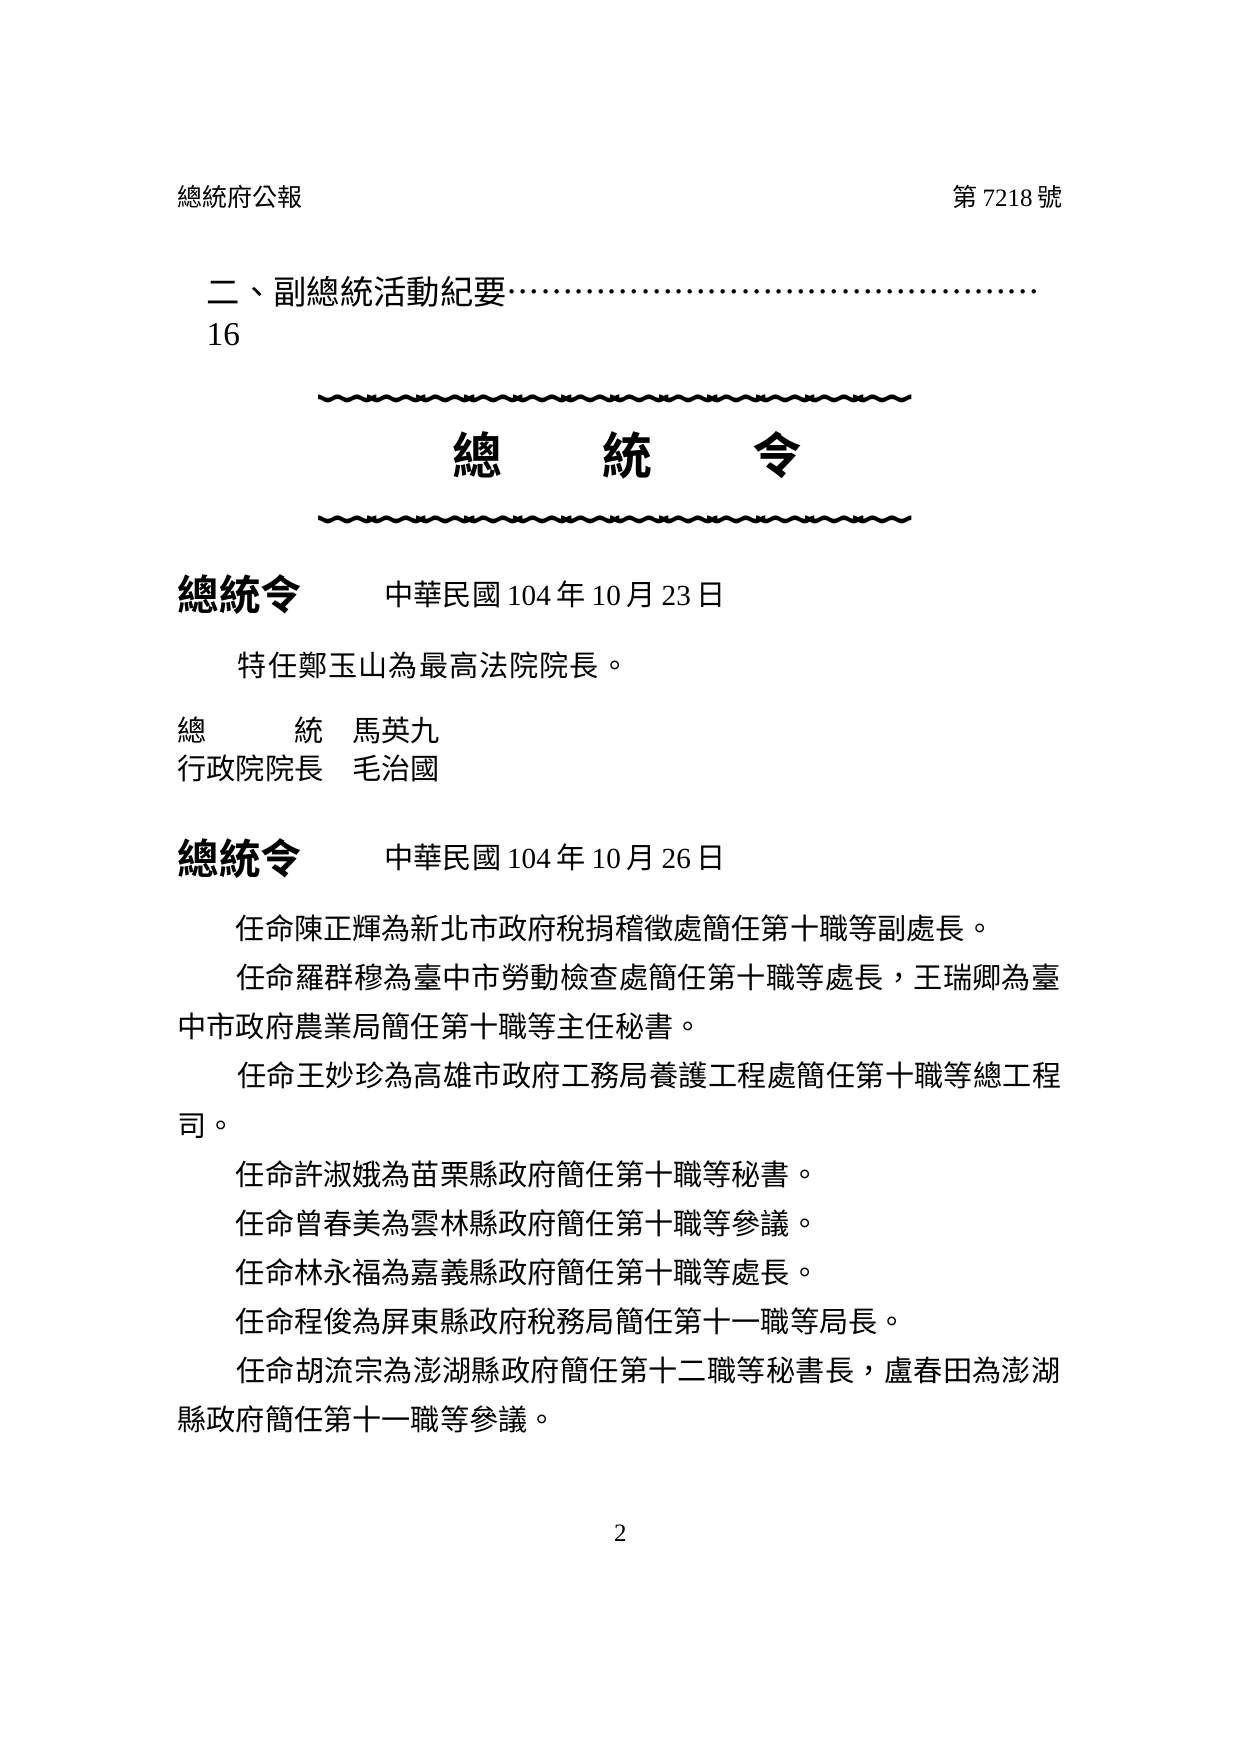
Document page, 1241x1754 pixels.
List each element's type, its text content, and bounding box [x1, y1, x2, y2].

text 任命胡流宗為澎湖縣政府簡任第十二職等秘書長，盧春田為澎湖縣政府簡任第十一職等參議。 [177, 1342, 1063, 1440]
table_header 中華民國104年10月26日 [381, 812, 877, 901]
table_header 總統令 [174, 548, 381, 637]
table_header 中華民國104年10月23日 [381, 548, 877, 637]
text 二、副總統活動紀要…………………………………………16 [206, 266, 1063, 352]
text 特任鄭玉山為最高法院院長。 [177, 637, 1063, 687]
text 任命程俊為屏東縣政府稅務局簡任第十一職等局長。 [177, 1293, 1063, 1342]
text ﹏﹏﹏﹏﹏﹏﹏﹏﹏﹏﹏﹏ [177, 377, 1063, 402]
table_header 總統令 [174, 812, 381, 901]
text 任命許淑娥為苗栗縣政府簡任第十職等秘書。 [177, 1146, 1063, 1195]
text 總 統 馬英九 [177, 712, 1063, 749]
text ﹏﹏﹏﹏﹏﹏﹏﹏﹏﹏﹏﹏ [177, 498, 1063, 523]
text 總 統 令 [192, 427, 1063, 486]
text 任命曾春美為雲林縣政府簡任第十職等參議。 [177, 1195, 1063, 1244]
text 行政院院長 毛治國 [177, 749, 1063, 787]
text 任命林永福為嘉義縣政府簡任第十職等處長。 [177, 1244, 1063, 1293]
text 任命陳正輝為新北市政府稅捐稽徵處簡任第十職等副處長。 [177, 901, 1063, 949]
text 任命羅群穆為臺中市勞動檢查處簡任第十職等處長，王瑞卿為臺中市政府農業局簡任第十職等主任秘書。 [177, 949, 1063, 1048]
text 任命王妙珍為高雄市政府工務局養護工程處簡任第十職等總工程司。 [177, 1048, 1063, 1146]
